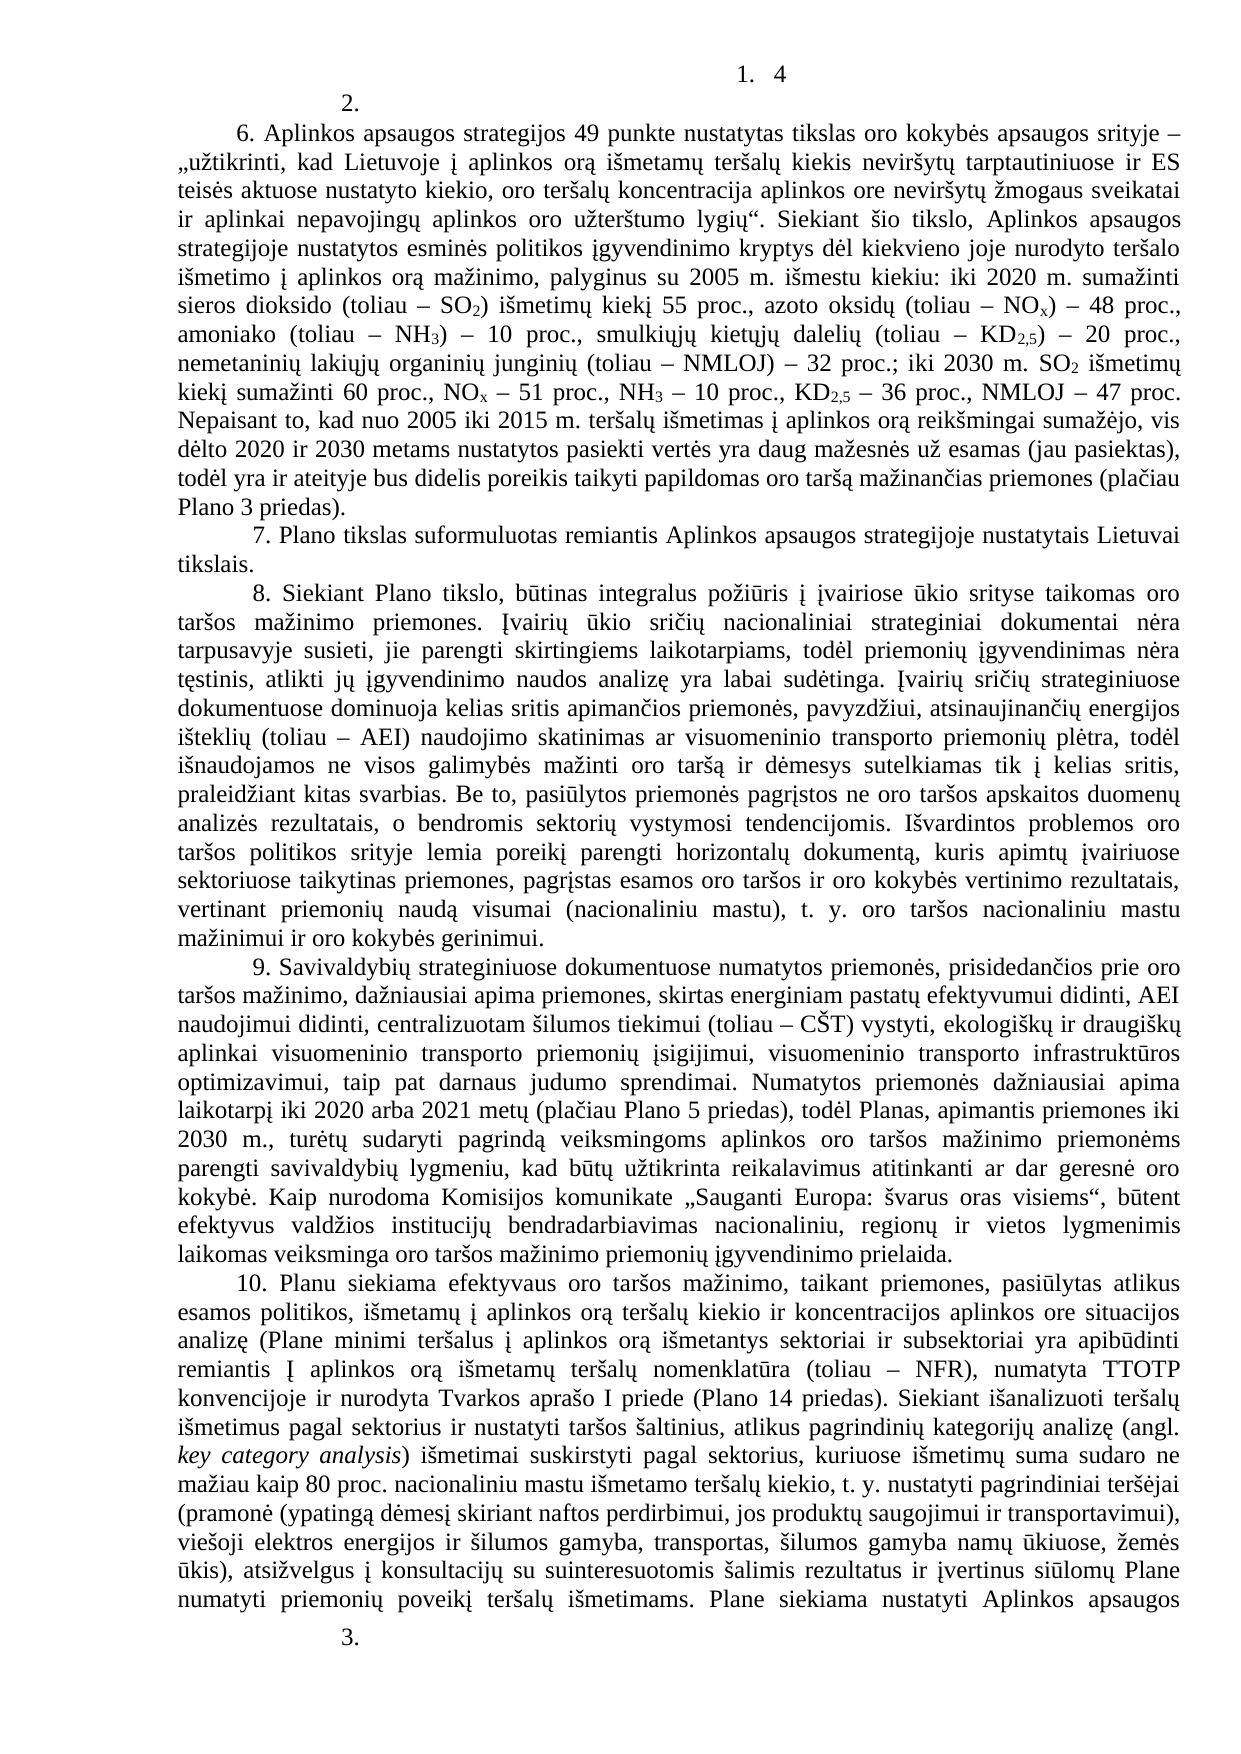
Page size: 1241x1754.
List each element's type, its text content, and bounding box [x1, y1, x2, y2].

text 8. Siekiant Plano tikslo, būtinas integralus požiūris į įvairiose ūkio srityse taikomas oro taršos mažinimo priemones. Įvairių ūkio sričių nacionaliniai strateginiai dokumentai nėra tarpusavyje susieti, jie parengti skirtingiems laikotarpiams, todėl priemonių įgyvendinimas nėra tęstinis, atlikti jų įgyvendinimo naudos analizę yra labai sudėtinga. Įvairių sričių strateginiuose dokumentuose dominuoja kelias sritis apimančios priemonės, pavyzdžiui, atsinaujinančių energijos išteklių (toliau – AEI) naudojimo skatinimas ar visuomeninio transporto priemonių plėtra, todėl išnaudojamos ne visos galimybės mažinti oro taršą ir dėmesys sutelkiamas tik į kelias sritis, praleidžiant kitas svarbias. Be to, pasiūlytos priemonės pagrįstos ne oro taršos apskaitos duomenų analizės rezultatais, o bendromis sektorių vystymosi tendencijomis. Išvardintos problemos oro taršos politikos srityje lemia poreikį parengti horizontalų dokumentą, kuris apimtų įvairiuose sektoriuose taikytinas priemones, pagrįstas esamos oro taršos ir oro kokybės vertinimo rezultatais, vertinant priemonių naudą visumai (nacionaliniu mastu), t. y. oro taršos nacionaliniu mastu mažinimui ir oro kokybės gerinimui. [177, 578, 1181, 952]
text 6. Aplinkos apsaugos strategijos 49 punkte nustatytas tikslas oro kokybės apsaugos srityje – „užtikrinti, kad Lietuvoje į aplinkos orą išmetamų teršalų kiekis neviršytų tarptautiniuose ir ES teisės aktuose nustatyto kiekio, oro teršalų koncentracija aplinkos ore neviršytų žmogaus sveikatai ir aplinkai nepavojingų aplinkos oro užterštumo lygių“. Siekiant šio tikslo, Aplinkos apsaugos strategijoje nustatytos esminės politikos įgyvendinimo kryptys dėl kiekvieno joje nurodyto teršalo išmetimo į aplinkos orą mažinimo, palyginus su 2005 m. išmestu kiekiu: iki 2020 m. sumažinti sieros dioksido (toliau – SO2) išmetimų kiekį 55 proc., azoto oksidų (toliau – NOx) – 48 proc., amoniako (toliau – NH3) – 10 proc., smulkiųjų kietųjų dalelių (toliau – KD2,5) – 20 proc., nemetaninių lakiųjų organinių junginių (toliau – NMLOJ) – 32 proc.; iki 2030 m. SO2 išmetimų kiekį sumažinti 60 proc., NOx – 51 proc., NH3 – 10 proc., KD2,5 – 36 proc., NMLOJ – 47 proc. Nepaisant to, kad nuo 2005 iki 2015 m. teršalų išmetimas į aplinkos orą reikšmingai sumažėjo, vis dėlto 2020 ir 2030 metams nustatytos pasiekti vertės yra daug mažesnės už esamas (jau pasiektas), todėl yra ir ateityje bus didelis poreikis taikyti papildomas oro taršą mažinančias priemones (plačiau Plano 3 priedas). [177, 118, 1181, 521]
text 7. Plano tikslas suformuluotas remiantis Aplinkos apsaugos strategijoje nustatytais Lietuvai tikslais. [177, 521, 1181, 578]
text 9. Savivaldybių strateginiuose dokumentuose numatytos priemonės, prisidedančios prie oro taršos mažinimo, dažniausiai apima priemones, skirtas energiniam pastatų efektyvumui didinti, AEI naudojimui didinti, centralizuotam šilumos tiekimui (toliau – CŠT) vystyti, ekologiškų ir draugiškų aplinkai visuomeninio transporto priemonių įsigijimui, visuomeninio transporto infrastruktūros optimizavimui, taip pat darnaus judumo sprendimai. Numatytos priemonės dažniausiai apima laikotarpį iki 2020 arba 2021 metų (plačiau Plano 5 priedas), todėl Planas, apimantis priemones iki 2030 m., turėtų sudaryti pagrindą veiksmingoms aplinkos oro taršos mažinimo priemonėms parengti savivaldybių lygmeniu, kad būtų užtikrinta reikalavimus atitinkanti ar dar geresnė oro kokybė. Kaip nurodoma Komisijos komunikate „Sauganti Europa: švarus oras visiems“, būtent efektyvus valdžios institucijų bendradarbiavimas nacionaliniu, regionų ir vietos lygmenimis laikomas veiksminga oro taršos mažinimo priemonių įgyvendinimo prielaida. [177, 952, 1181, 1268]
text 10. Planu siekiama efektyvaus oro taršos mažinimo, taikant priemones, pasiūlytas atlikus esamos politikos, išmetamų į aplinkos orą teršalų kiekio ir koncentracijos aplinkos ore situacijos analizę (Plane minimi teršalus į aplinkos orą išmetantys sektoriai ir subsektoriai yra apibūdinti remiantis Į aplinkos orą išmetamų teršalų nomenklatūra (toliau – NFR), numatyta TTOTP konvencijoje ir nurodyta Tvarkos aprašo I priede (Plano 14 priedas). Siekiant išanalizuoti teršalų išmetimus pagal sektorius ir nustatyti taršos šaltinius, atlikus pagrindinių kategorijų analizę (angl. key category analysis) išmetimai suskirstyti pagal sektorius, kuriuose išmetimų suma sudaro ne mažiau kaip 80 proc. nacionaliniu mastu išmetamo teršalų kiekio, t. y. nustatyti pagrindiniai teršėjai (pramonė (ypatingą dėmesį skiriant naftos perdirbimui, jos produktų saugojimui ir transportavimui), viešoji elektros energijos ir šilumos gamyba, transportas, šilumos gamyba namų ūkiuose, žemės ūkis), atsižvelgus į konsultacijų su suinteresuotomis šalimis rezultatus ir įvertinus siūlomų Plane numatyti priemonių poveikį teršalų išmetimams. Plane siekiama nustatyti Aplinkos apsaugos [177, 1268, 1181, 1613]
